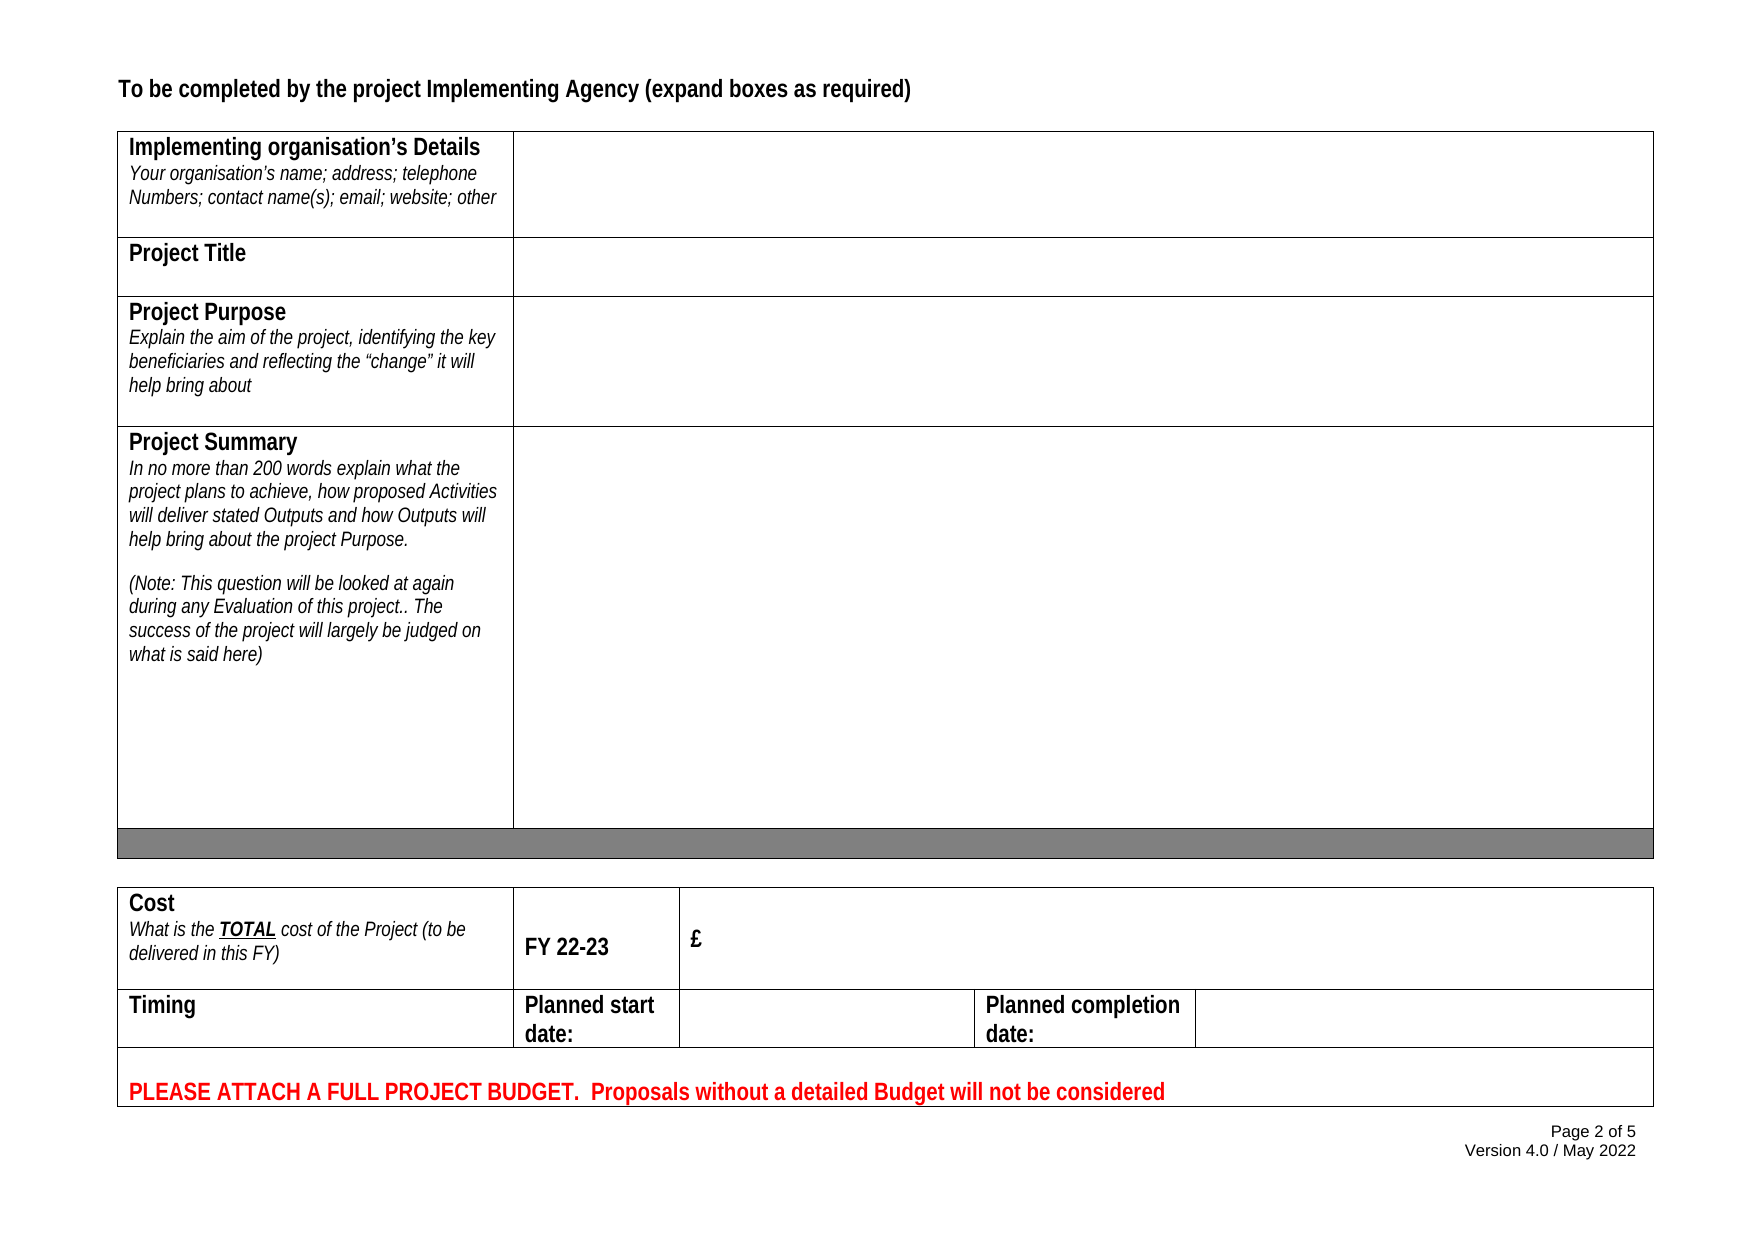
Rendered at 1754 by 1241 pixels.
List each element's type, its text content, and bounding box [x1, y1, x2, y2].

text To be completed by the project Implementing Agency (expand boxes as required) [118, 74, 1636, 102]
table_cell Planned completion date: [975, 990, 1195, 1047]
table_cell [514, 238, 1653, 296]
table_cell [514, 427, 1653, 828]
table_header £ [680, 888, 1653, 989]
table_cell Project Summary In no more than 200 words explain what the project plans to achieve, how proposed Activities will deliver stated Outputs and how Outputs will help bring about the project Purpose. (Note: This question will be looked at again during any Evaluation of this project.. The success of the project will largely be judged on what is said here) [118, 427, 513, 828]
table_cell [680, 990, 974, 1047]
table_cell Project Title [118, 238, 513, 296]
table_cell Project Purpose Explain the aim of the project, identifying the key beneficiaries and reflecting the “change” it will help bring about [118, 297, 513, 426]
table_cell [514, 297, 1653, 426]
table_header FY 22-23 [514, 888, 679, 989]
table_header Implementing organisation’s Details Your organisation’s name; address; telephone Numbers; contact name(s); email; website; other [118, 132, 513, 237]
table_cell [1196, 990, 1653, 1047]
table_header Cost What is the TOTAL cost of the Project (to be delivered in this FY) [118, 888, 513, 989]
table_cell PLEASE ATTACH A FULL PROJECT BUDGET. Proposals without a detailed Budget will not be considered [118, 1048, 1653, 1106]
table_cell Timing [118, 990, 513, 1047]
table_cell [118, 829, 1653, 858]
table_header [514, 132, 1653, 237]
table_cell Planned start date: [514, 990, 679, 1047]
